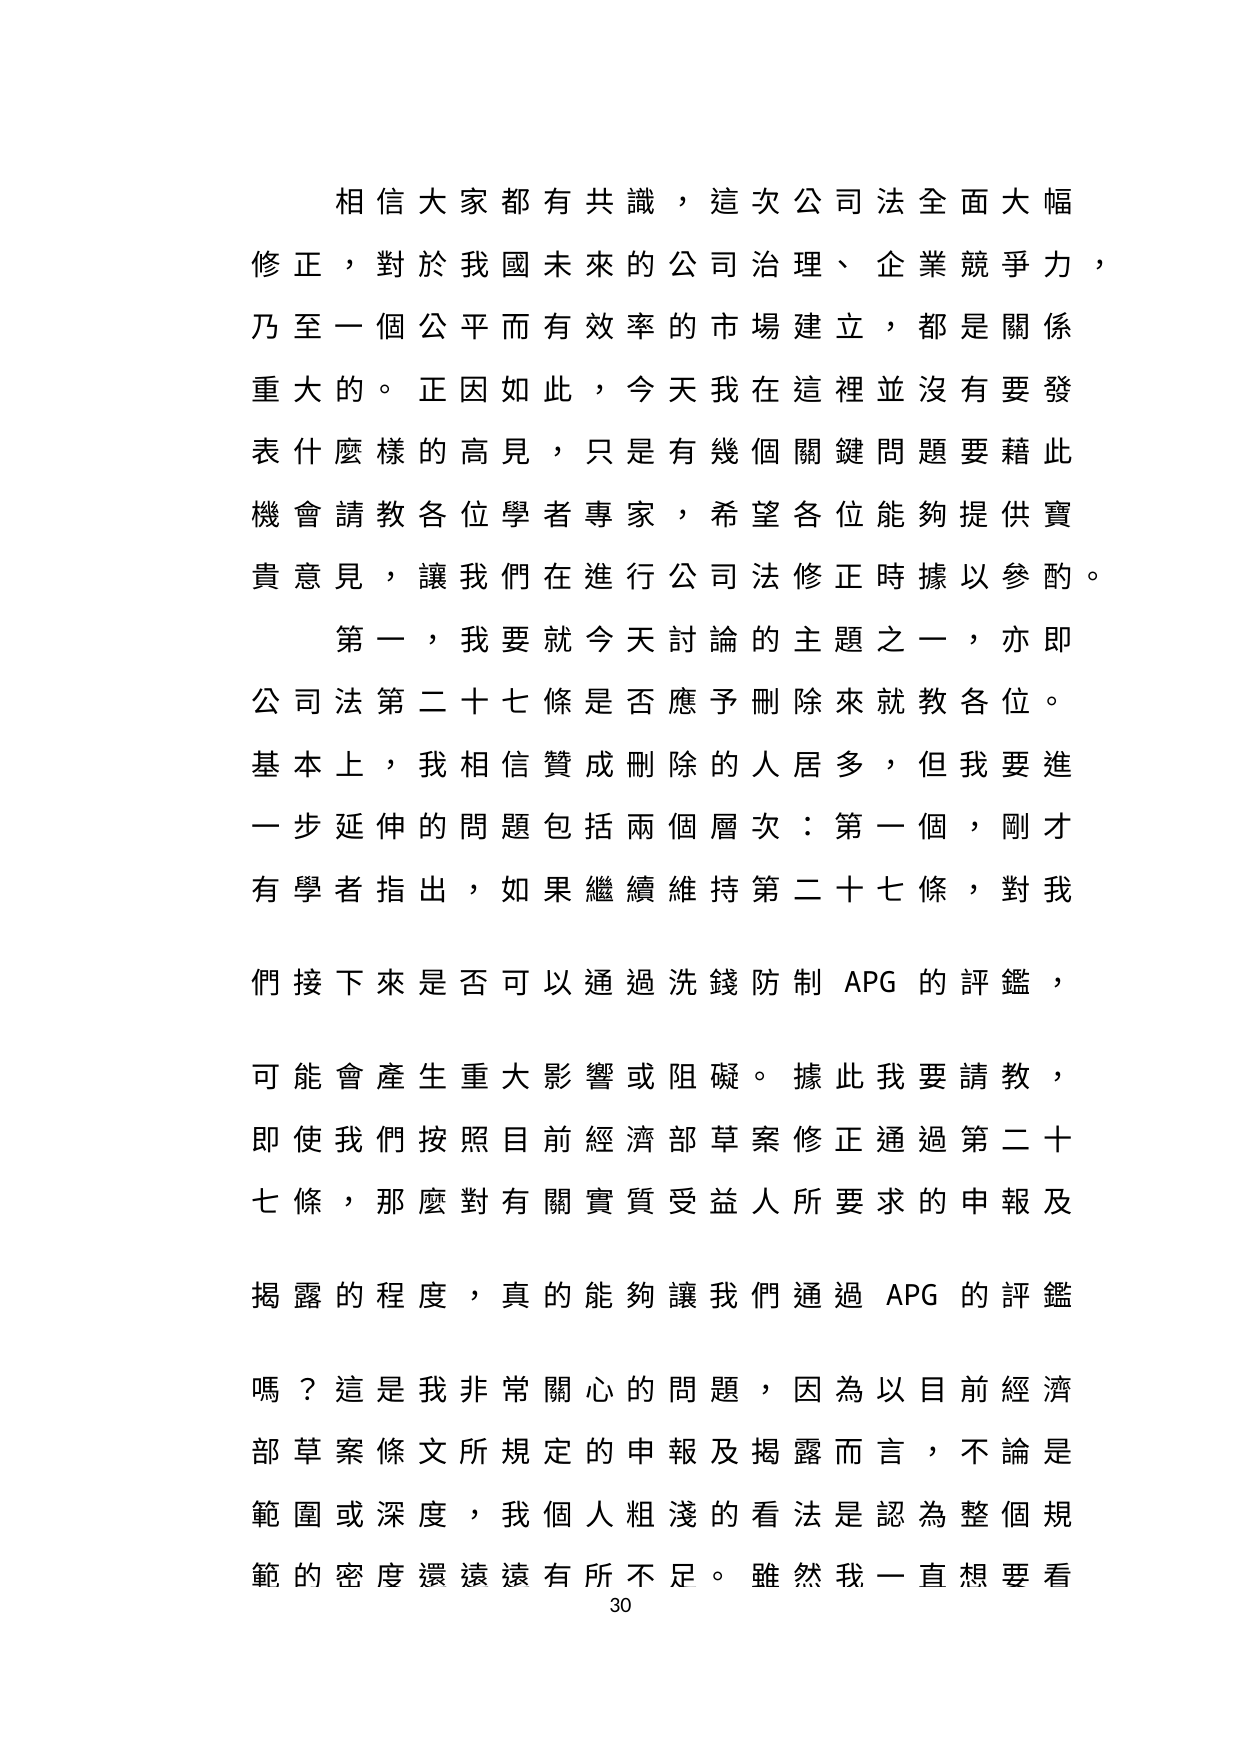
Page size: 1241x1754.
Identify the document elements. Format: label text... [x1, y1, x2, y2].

text 第一，我要就今天討論的主題之一，亦即公司法第二十七條是否應予刪除來就教各位。基本上，我相信贊成刪除的人居多，但我要進一步延伸的問題包括兩個層次：第一個，剛才有學者指出，如果繼續維持第二十七條，對我們接下來是否可以通過洗錢防制APG的評鑑，可能會產生重大影響或阻礙。據此我要請教，即使我們按照目前經濟部草案修正通過第二十七條，那麼對有關實質受益人所要求的申報及揭露的程度，真的能夠讓我們通過APG的評鑑嗎？這是我非常關心的問題，因為以目前經濟部草案條文所規定的申報及揭露而言，不論是範圍或深度，我個人粗淺的看法是認為整個規範的密度還遠遠有所不足。雖然我一直想要看行政院草案是不是延續經濟部的規定，但是他們說明天才要召開行政院院會討論，所以現在還無法提供條文。因此，如果今天行政院、經濟部等主管機關能夠利用這場公聽會的機會，聆聽各位學者專家的高見而儘快懸崖勒馬，把本來經濟部草案還不足的部分予以補強，那麼我相信必有助於讓接下來的修法更趨順利。第二個，剛才有學者提到，在學說上面有一個爭論是，當法人代表董事有違法行為，導致公司受到損害，這時損害賠償的責任主體，到底是該董事本人？還是派他出來的法人？其實我今天要提的不是這種理論上的問題，而是更前一步的問題，也就是說，不論你認為是那個董事個人的責任抑或他所代表的法人的責任，在我國目前實務上的運作狀況就是沒有責任啊！此話怎講？根本沒有人會去對那些違法董事提起損害賠償訴訟，要求他負起應該負起的損害賠償責任。我已經是公司派的董事，控制了這個董事會，會決定對和我自己一樣是board member的人提起訴訟、請求，因為他的違法行為，對於整個公司及全體股東造成損害，這有可能嗎？在台灣根本聽都沒聽過、聞所未聞啊！所有教公司法的老師，被問到這個問題，都會回答：「我們公司法第二百十四條對於少數股東權有明文的規定！」如果這樣，我就要進一步追問一個更實際的問題：「我國公司法第二百十四條的少數股東權在實務上被運用過幾次？」就我個人理解，根本從來沒有被用過！你要繼續1年以上持有3%的股票，才有那個少數股東權，而且如果官司打贏了，所有利益全部歸公司，因為那是公司所受到的損害；如果打輸了，所有的勞力、時間及費用，要由我這個少數股東負擔。今天台灣雖然有很多公益團體，但是沒有那麼多公益少數股東，而且不客氣的說，那個少數股東，一點都不少數啊！所謂繼續1年以上持有3%的股票，這個在很多公開發行公司裡面，根本就已經是相當有影響力的大股東了。 [236, 596, 1078, 1587]
text 相信大家都有共識，這次公司法全面大幅修正，對於我國未來的公司治理、企業競爭力，乃至一個公平而有效率的市場建立，都是關係重大的。正因如此，今天我在這裡並沒有要發表什麼樣的高見，只是有幾個關鍵問題要藉此機會請教各位學者專家，希望各位能夠提供寶貴意見，讓我們在進行公司法修正時據以參酌。 [236, 158, 1078, 596]
